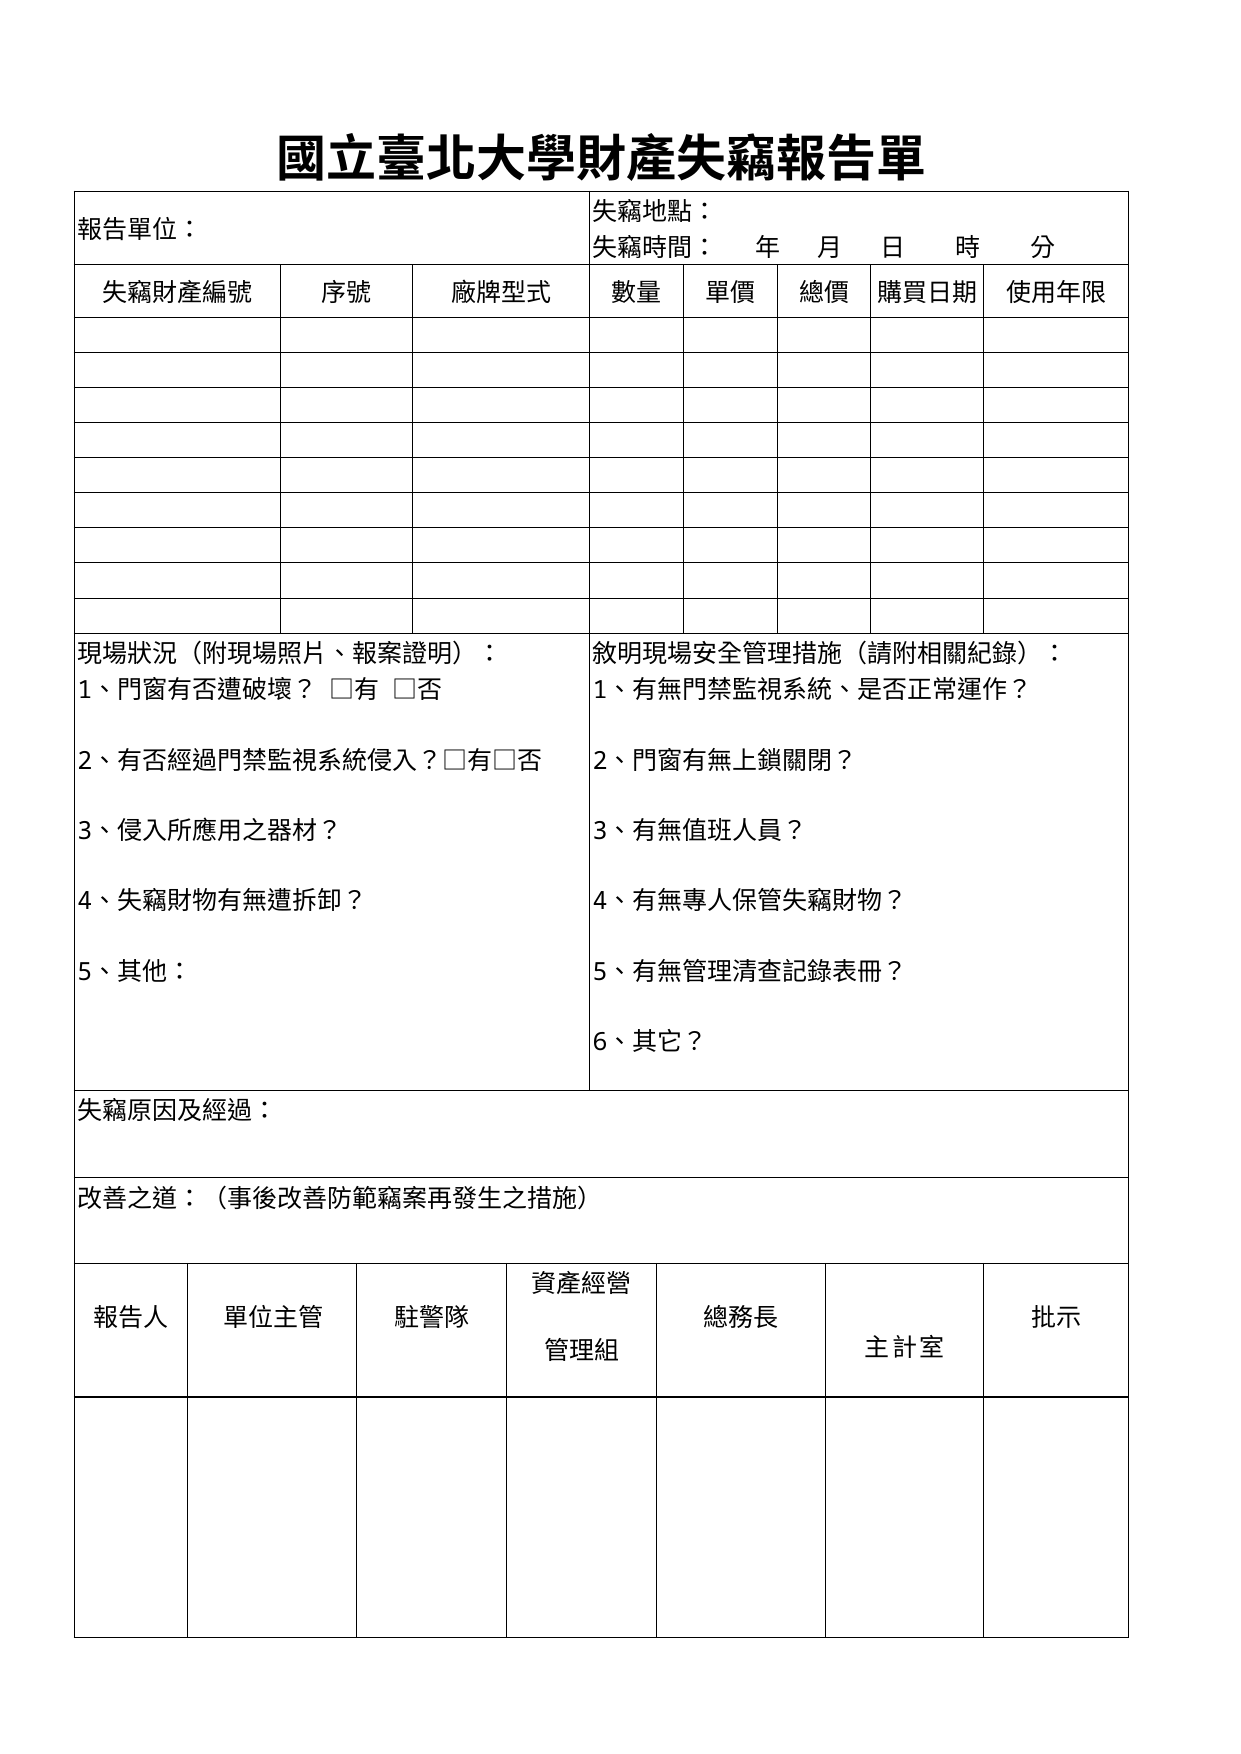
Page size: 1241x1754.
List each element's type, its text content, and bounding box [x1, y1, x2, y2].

table_cell 使用年限 [984, 265, 1128, 317]
table_cell [778, 563, 870, 597]
table_cell 單位主管 [188, 1264, 356, 1396]
table_cell [778, 493, 870, 527]
table_cell [590, 388, 683, 422]
table_cell [778, 528, 870, 562]
table_cell 報告人 [75, 1264, 187, 1396]
table_cell [984, 493, 1128, 527]
table_cell [281, 599, 412, 632]
table_cell [413, 423, 589, 457]
table_cell 報告單位： [75, 192, 589, 264]
table_cell [984, 528, 1128, 562]
table_cell [281, 353, 412, 387]
table_cell [590, 493, 683, 527]
table_cell [984, 318, 1128, 352]
table_cell [984, 1398, 1128, 1637]
table_cell [684, 599, 777, 632]
table_cell [984, 353, 1128, 387]
table_header 國立臺北大學財產失竊報告單 [74, 118, 1128, 191]
table_cell [281, 493, 412, 527]
table_cell 單價 [684, 265, 777, 317]
table_cell [281, 423, 412, 457]
table_cell [357, 1398, 506, 1637]
table_cell [75, 599, 280, 632]
table_cell 失竊原因及經過： [75, 1091, 1128, 1177]
table_cell [590, 599, 683, 632]
table_cell [684, 458, 777, 492]
table_cell [188, 1398, 356, 1637]
table_cell [871, 528, 983, 562]
table_cell [657, 1398, 825, 1637]
table_cell 購買日期 [871, 265, 983, 317]
table_cell [413, 493, 589, 527]
table_cell [684, 353, 777, 387]
table_cell [684, 493, 777, 527]
table_cell [871, 458, 983, 492]
table_cell [778, 423, 870, 457]
table_cell 廠牌型式 [413, 265, 589, 317]
table_cell 主計室 [826, 1264, 983, 1396]
table_cell [281, 563, 412, 597]
table_cell [778, 599, 870, 632]
table_cell [413, 528, 589, 562]
table_cell 數量 [590, 265, 683, 317]
table_cell [984, 388, 1128, 422]
table_cell [590, 458, 683, 492]
table_cell 失竊財產編號 [75, 265, 280, 317]
table_cell [984, 599, 1128, 632]
table_cell [281, 318, 412, 352]
table_cell [590, 318, 683, 352]
table_cell [984, 423, 1128, 457]
table_cell [871, 353, 983, 387]
table_cell [413, 458, 589, 492]
table_cell 失竊地點： 失竊時間： 年 月 日 時 分 [590, 192, 1128, 264]
table_cell [75, 493, 280, 527]
table_cell [75, 458, 280, 492]
table_cell 批示 [984, 1264, 1128, 1396]
table_cell [778, 458, 870, 492]
table_cell [75, 423, 280, 457]
table_cell [75, 1398, 187, 1637]
table_cell [413, 388, 589, 422]
table_cell [871, 493, 983, 527]
table_cell [413, 353, 589, 387]
table_cell [871, 423, 983, 457]
table_cell [871, 318, 983, 352]
table_cell [871, 563, 983, 597]
table_cell [413, 318, 589, 352]
table_cell [684, 528, 777, 562]
table_cell [778, 318, 870, 352]
table_cell 序號 [281, 265, 412, 317]
table_cell 總務長 [657, 1264, 825, 1396]
table_cell 現場狀況（附現場照片、報案證明）： 1、門窗有否遭破壞？ □有 □否 2、有否經過門禁監視系統侵入？□有□否 3、侵入所應用之器材？ 4、失竊財物有無遭拆卸？ 5、其他： [75, 634, 589, 1089]
table_cell [826, 1398, 983, 1637]
table_cell [75, 563, 280, 597]
table_cell [507, 1398, 656, 1637]
table_cell [75, 353, 280, 387]
table_cell [984, 563, 1128, 597]
table_cell [778, 353, 870, 387]
table_cell [590, 353, 683, 387]
table_cell [684, 318, 777, 352]
table_cell [281, 458, 412, 492]
table_cell [984, 458, 1128, 492]
table_cell 駐警隊 [357, 1264, 506, 1396]
table_cell [590, 423, 683, 457]
table_cell 改善之道：（事後改善防範竊案再發生之措施） [75, 1178, 1128, 1263]
table_cell [778, 388, 870, 422]
table_cell [75, 318, 280, 352]
table_cell [413, 599, 589, 632]
table_cell 總價 [778, 265, 870, 317]
table_cell [871, 388, 983, 422]
table_cell [871, 599, 983, 632]
table_cell 資產經營 管理組 [507, 1264, 656, 1396]
table_cell [684, 423, 777, 457]
table_cell [684, 563, 777, 597]
table_cell [684, 388, 777, 422]
table_cell [281, 528, 412, 562]
table_cell [75, 388, 280, 422]
table_cell [75, 528, 280, 562]
table_cell [413, 563, 589, 597]
table_cell 敘明現場安全管理措施（請附相關紀錄）： 1、有無門禁監視系統、是否正常運作？ 2、門窗有無上鎖關閉？ 3、有無值班人員？ 4、有無專人保管失竊財物？ 5、有無管理清查記錄表冊？ 6、其它？ [590, 634, 1128, 1089]
table_cell [590, 528, 683, 562]
table_cell [590, 563, 683, 597]
table_cell [281, 388, 412, 422]
